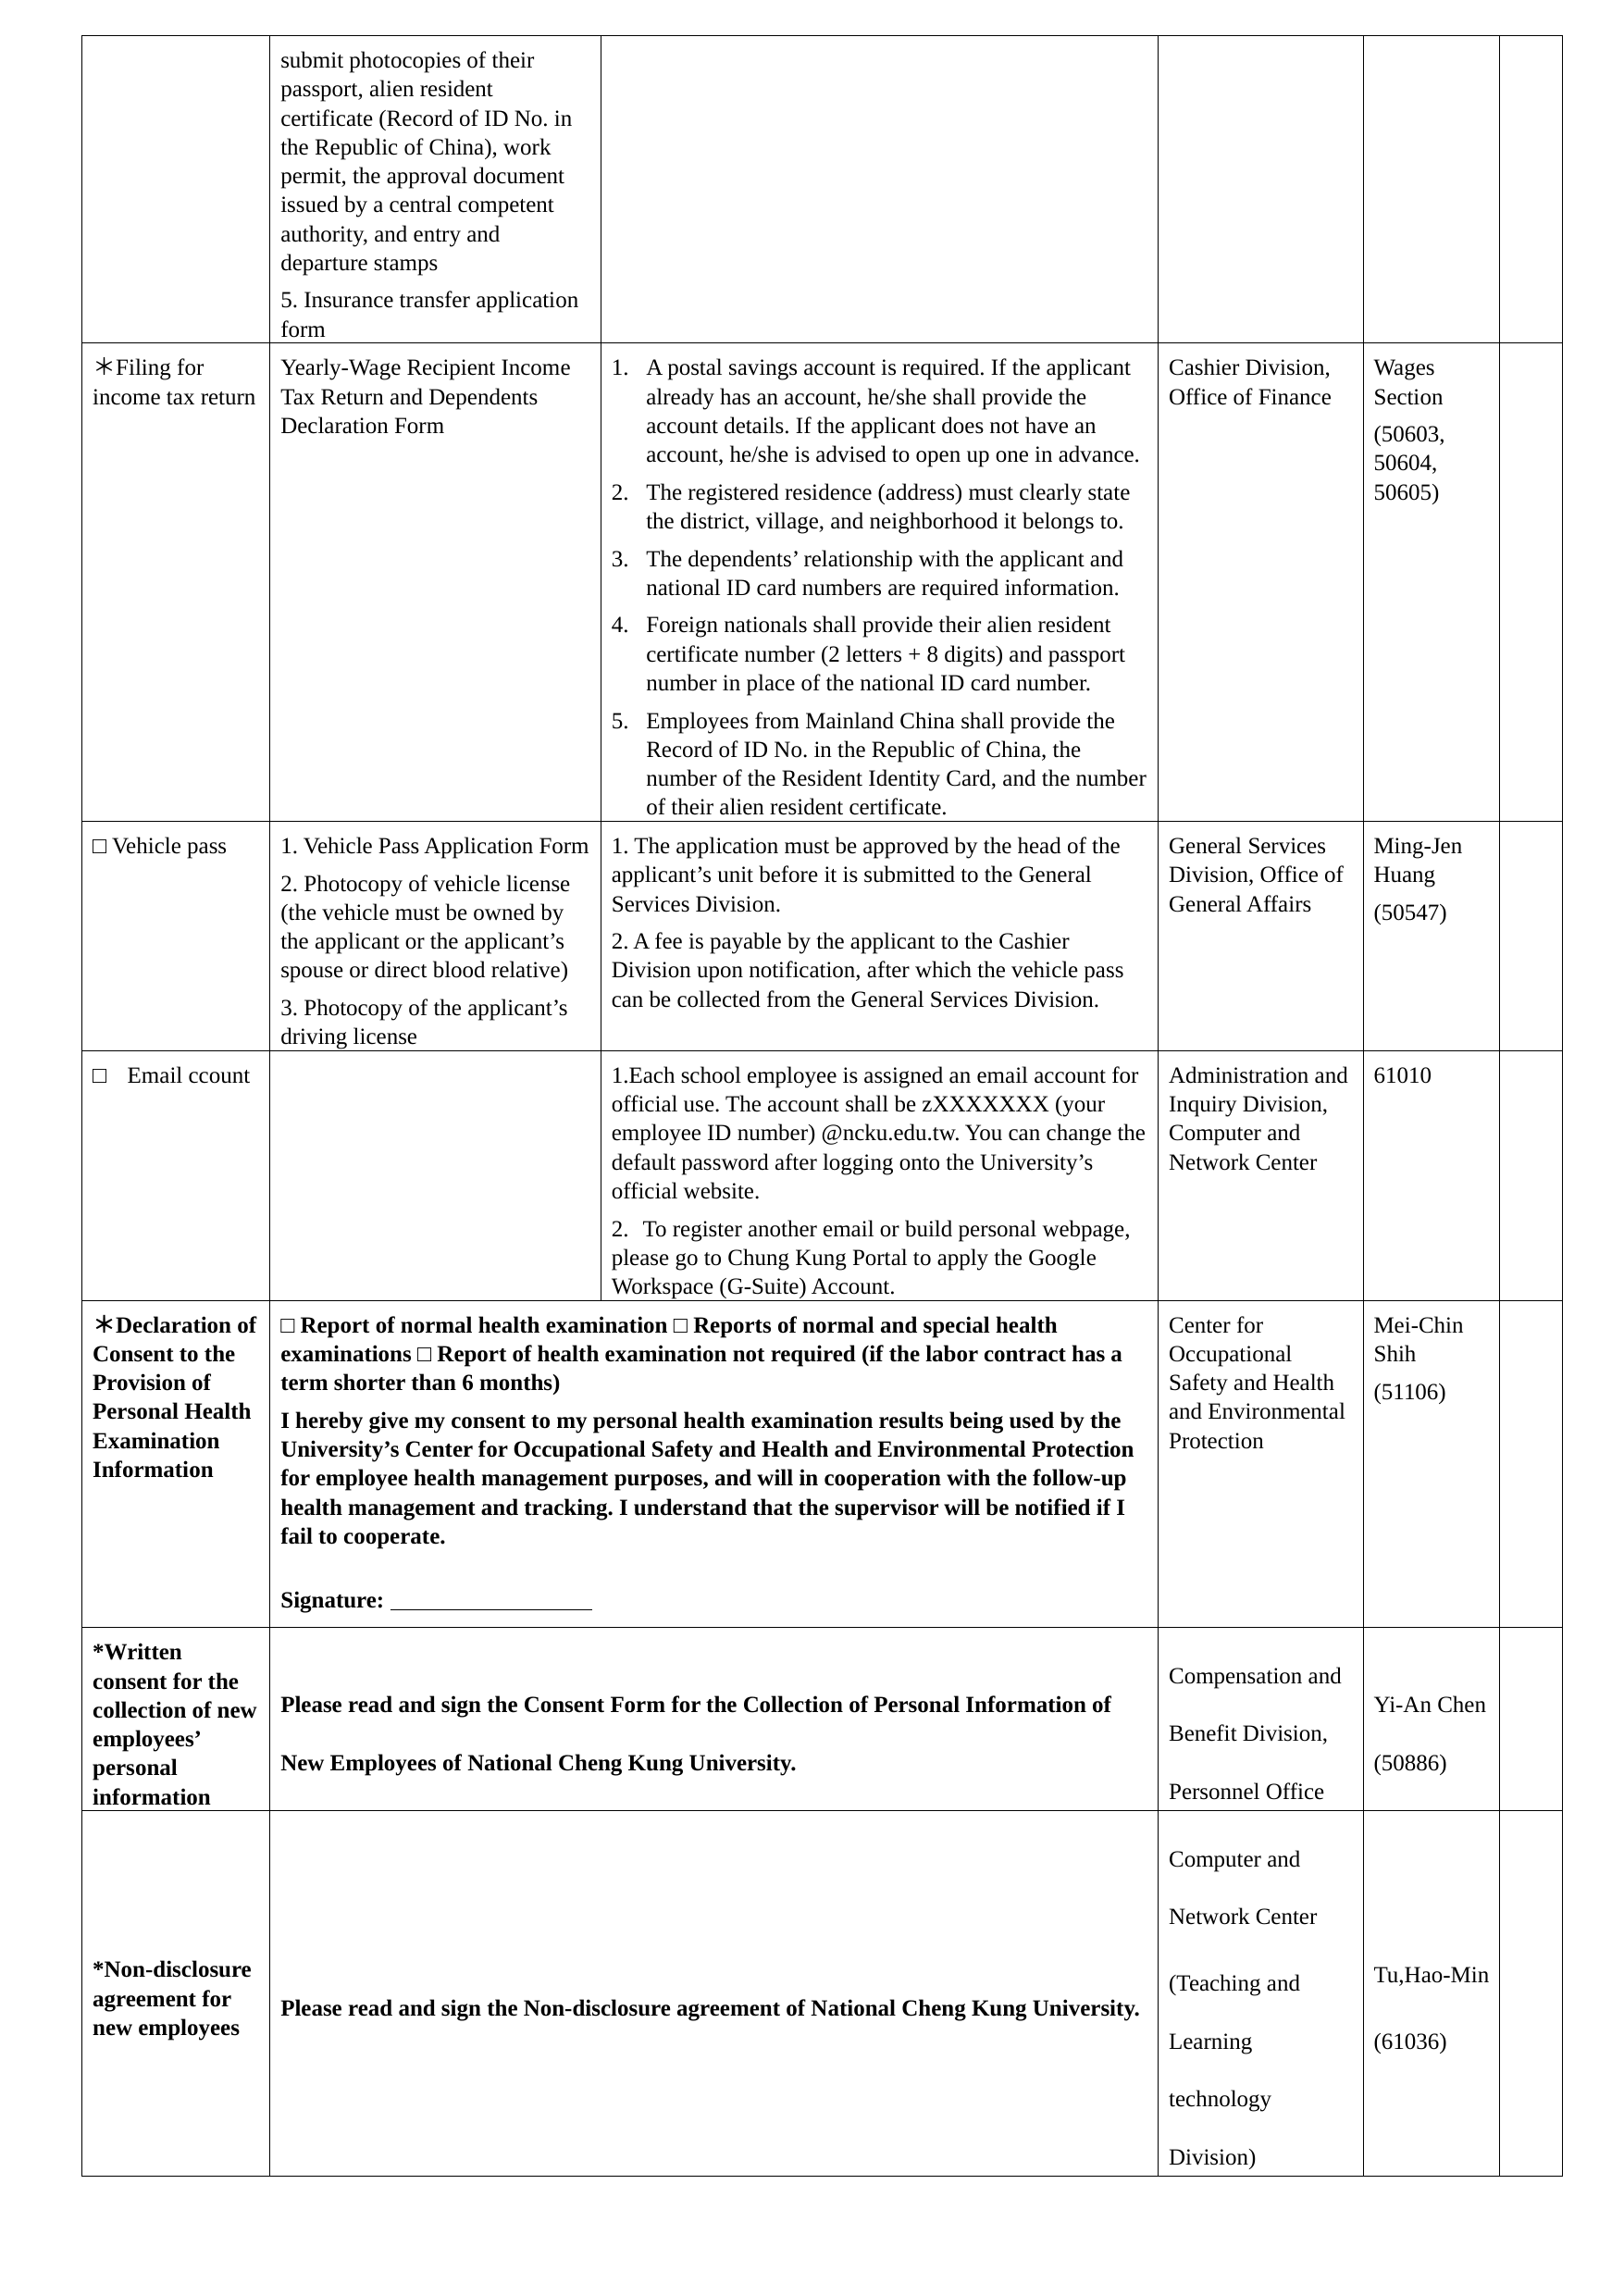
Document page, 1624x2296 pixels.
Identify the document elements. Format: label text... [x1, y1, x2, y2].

table_cell Cashier Division, Office of Finance [1159, 343, 1363, 821]
table_cell Yearly-Wage Recipient Income Tax Return and Dependents Declaration Form [270, 343, 601, 821]
table_cell 1. The application must be approved by the head of the applicant’s unit before it is submitted to the General Services Division. 2. A fee is payable by the applicant to the Cashier Division upon notification, after which the vehicle pass can be collected from the General Services Division. [601, 822, 1158, 1050]
table_cell [1500, 1301, 1562, 1627]
table_cell [1500, 1811, 1562, 2176]
table_cell ＊Filing for income tax return [82, 343, 269, 821]
table_cell Yi-An Chen (50886) [1364, 1628, 1499, 1810]
table_cell [82, 36, 269, 342]
table_cell Mei-Chin Shih (51106) [1364, 1301, 1499, 1627]
table_cell Computer and Network Center (Teaching and Learning technology Division) [1159, 1811, 1363, 2176]
table_cell 1. Vehicle Pass Application Form 2. Photocopy of vehicle license (the vehicle must be owned by the applicant or the applicant’s spouse or direct blood relative) 3. Photocopy of the applicant’s driving license [270, 822, 601, 1050]
table_cell [601, 36, 1158, 342]
table_cell Email ccount [82, 1051, 269, 1300]
table_cell Center for Occupational Safety and Health and Environmental Protection [1159, 1301, 1363, 1627]
table_cell [1500, 822, 1562, 1050]
table_cell A postal savings account is required. If the applicant already has an account, he/she shall provide the account details. If the applicant does not have an account, he/she is advised to open up one in advance. The registered residence (address) must clearly state the district, village, and neighborhood it belongs to. The dependents’ relationship with the applicant and national ID card numbers are required information. Foreign nationals shall provide their alien resident certificate number (2 letters + 8 digits) and passport number in place of the national ID card number. Employees from Mainland China shall provide the Record of ID No. in the Republic of China, the number of the Resident Identity Card, and the number of their alien resident certificate. [601, 343, 1158, 821]
table_cell [1159, 36, 1363, 342]
table_cell Wages Section (50603, 50604, 50605) [1364, 343, 1499, 821]
table_cell Administration and Inquiry Division, Computer and Network Center [1159, 1051, 1363, 1300]
table_cell *Non-disclosure agreement for new employees [82, 1811, 269, 2176]
table_cell [1500, 343, 1562, 821]
table_cell Ming-Jen Huang (50547) [1364, 822, 1499, 1050]
table_cell [1500, 36, 1562, 342]
table_cell Please read and sign the Consent Form for the Collection of Personal Information of New Employees of National Cheng Kung University. [270, 1628, 1158, 1810]
table_cell ＊Declaration of Consent to the Provision of Personal Health Examination Information [82, 1301, 269, 1627]
table_cell submit photocopies of their passport, alien resident certificate (Record of ID No. in the Republic of China), work permit, the approval document issued by a central competent authority, and entry and departure stamps 5. Insurance transfer application form [270, 36, 601, 342]
table_cell [1500, 1051, 1562, 1300]
table_cell Please read and sign the Non-disclosure agreement of National Cheng Kung University. [270, 1811, 1158, 2176]
table_cell [1364, 36, 1499, 342]
table_cell □ Report of normal health examination □ Reports of normal and special health examinations □ Report of health examination not required (if the labor contract has a term shorter than 6 months) I hereby give my consent to my personal health examination results being used by the University’s Center for Occupational Safety and Health and Environmental Protection for employee health management purposes, and will in cooperation with the follow-up health management and tracking. I understand that the supervisor will be notified if I fail to cooperate. Signature: [270, 1301, 1158, 1627]
table_cell □ Vehicle pass [82, 822, 269, 1050]
table_cell Compensation and Benefit Division, Personnel Office [1159, 1628, 1363, 1810]
table_cell *Written consent for the collection of new employees’ personal information [82, 1628, 269, 1810]
table_cell General Services Division, Office of General Affairs [1159, 822, 1363, 1050]
table_cell 1.Each school employee is assigned an email account for official use. The account shall be zXXXXXXX (your employee ID number) @ncku.edu.tw. You can change the default password after logging onto the University’s official website. 2. To register another email or build personal webpage, please go to Chung Kung Portal to apply the Google Workspace (G-Suite) Account. [601, 1051, 1158, 1300]
table_cell 61010 [1364, 1051, 1499, 1300]
table_cell [270, 1051, 601, 1300]
table_cell Tu,Hao-Min (61036) [1364, 1811, 1499, 2176]
table_cell [1500, 1628, 1562, 1810]
